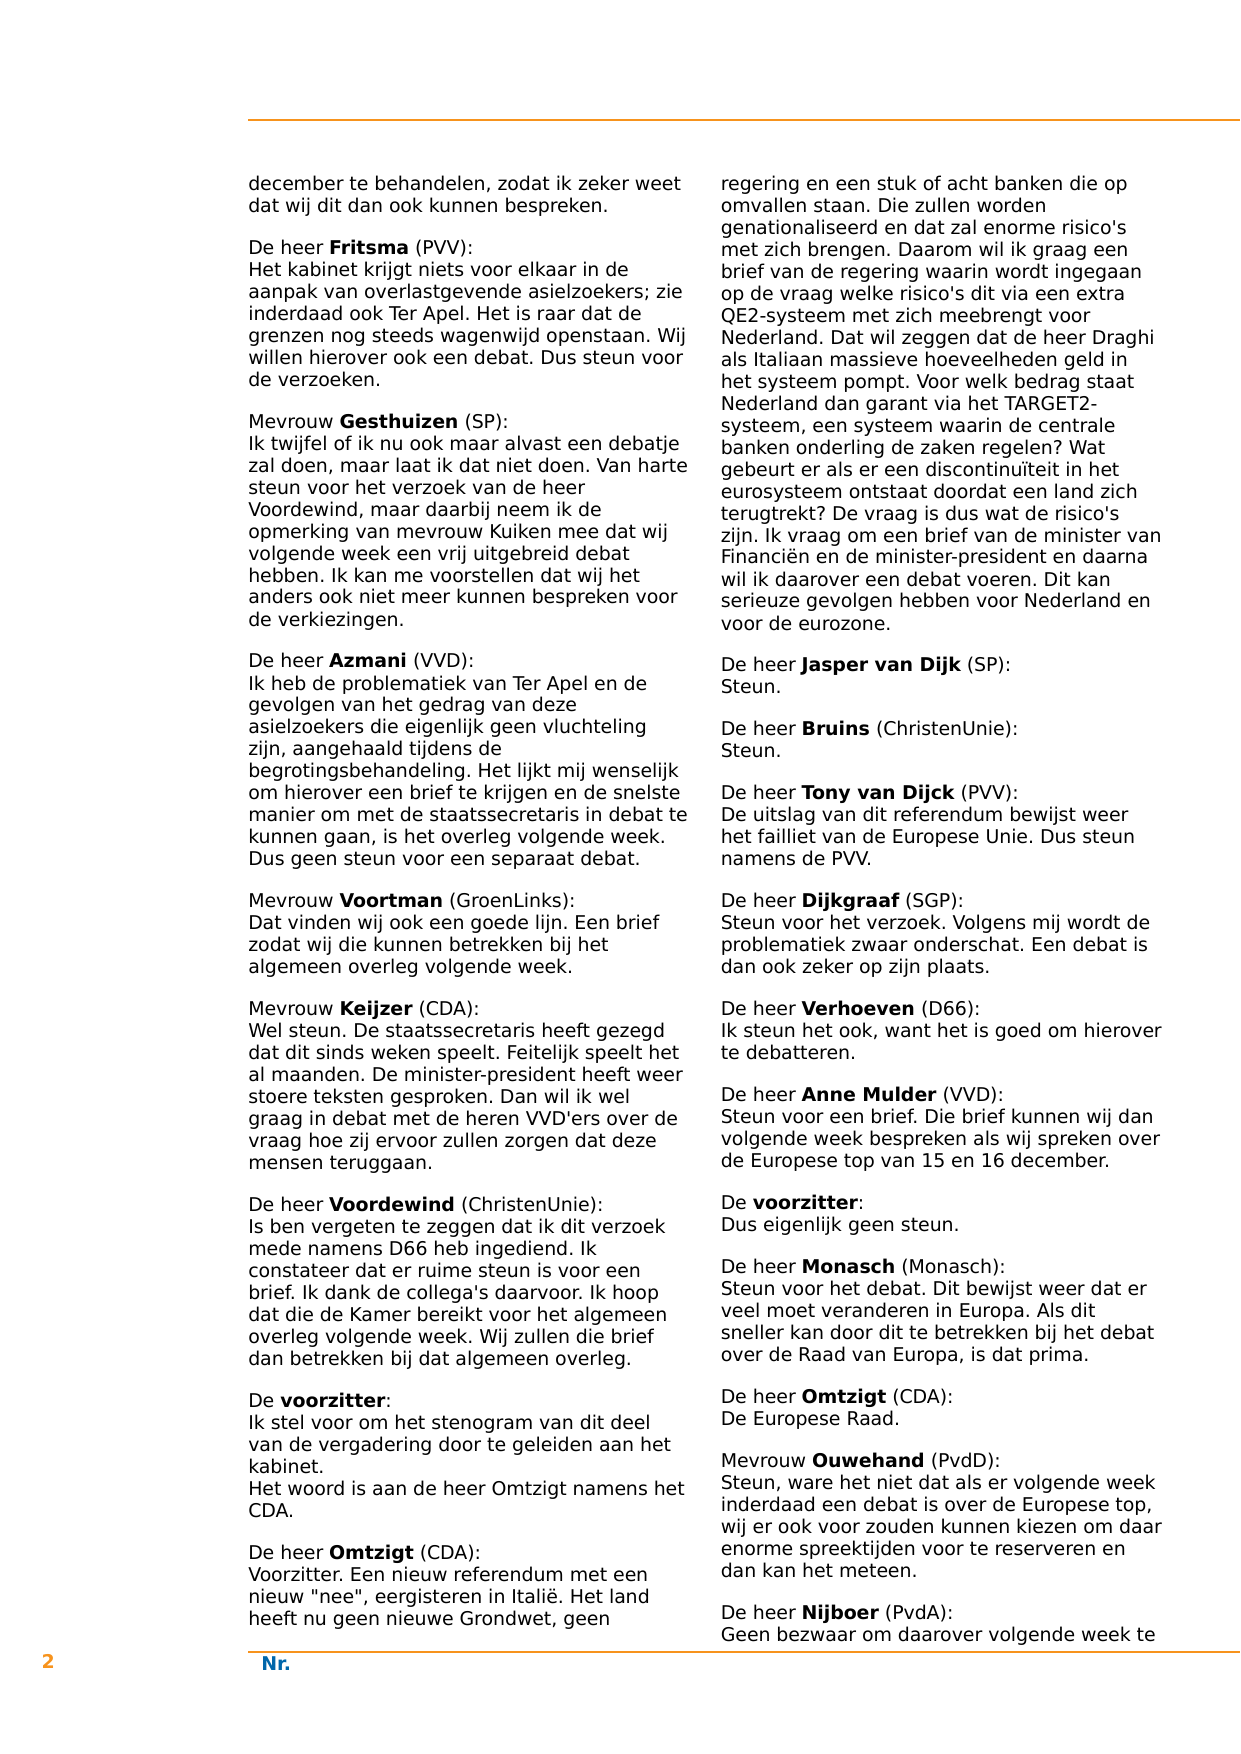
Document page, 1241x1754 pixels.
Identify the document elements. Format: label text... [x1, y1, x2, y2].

text Steun. [721, 676, 1163, 698]
text De heer Dijkgraaf (SGP): [721, 890, 1163, 912]
text De heer Verhoeven (D66): [721, 998, 1163, 1020]
text De heer Tony van Dijck (PVV): [721, 782, 1163, 804]
text Steun voor het debat. Dit bewijst weer dat er veel moet veranderen in Europa. Als dit sneller kan door dit te betrekken bij het debat over de Raad van Europa, is dat prima. [721, 1278, 1163, 1366]
text Voorzitter. Een nieuw referendum met een nieuw "nee", eergisteren in Italië. Het land heeft nu geen nieuwe Grondwet, geen [248, 1564, 691, 1629]
text Steun voor het verzoek. Volgens mij wordt de problematiek zwaar onderschat. Een debat is dan ook zeker op zijn plaats. [721, 912, 1163, 978]
text De heer Azmani (VVD): [248, 650, 691, 672]
text Wel steun. De staatssecretaris heeft gezegd dat dit sinds weken speelt. Feitelijk speelt het al maanden. De minister-president heeft weer stoere teksten gesproken. Dan wil ik wel graag in debat met de heren VVD'ers over de vraag hoe zij ervoor zullen zorgen dat deze mensen teruggaan. [248, 1020, 691, 1174]
text Steun voor een brief. Die brief kunnen wij dan volgende week bespreken als wij spreken over de Europese top van 15 en 16 december. [721, 1106, 1163, 1172]
text De voorzitter: [721, 1192, 1163, 1214]
text regering en een stuk of acht banken die op omvallen staan. Die zullen worden genationaliseerd en dat zal enorme risico's met zich brengen. Daarom wil ik graag een brief van de regering waarin wordt ingegaan op de vraag welke risico's dit via een extra QE2-systeem met zich meebrengt voor Nederland. Dat wil zeggen dat de heer Draghi als Italiaan massieve hoeveelheden geld in het systeem pompt. Voor welk bedrag staat Nederland dan garant via het TARGET2-systeem, een systeem waarin de centrale banken onderling de zaken regelen? Wat gebeurt er als er een discontinuïteit in het eurosysteem ontstaat doordat een land zich terugtrekt? De vraag is dus wat de risico's zijn. Ik vraag om een brief van de minister van Financiën en de minister-president en daarna wil ik daarover een debat voeren. Dit kan serieuze gevolgen hebben voor Nederland en voor de eurozone. [721, 173, 1163, 634]
text Ik twijfel of ik nu ook maar alvast een debatje zal doen, maar laat ik dat niet doen. Van harte steun voor het verzoek van de heer Voordewind, maar daarbij neem ik de opmerking van mevrouw Kuiken mee dat wij volgende week een vrij uitgebreid debat hebben. Ik kan me voorstellen dat wij het anders ook niet meer kunnen bespreken voor de verkiezingen. [248, 433, 691, 630]
text De heer Omtzigt (CDA): [248, 1542, 691, 1564]
text Ik stel voor om het stenogram van dit deel van de vergadering door te geleiden aan het kabinet. [248, 1412, 691, 1478]
text Mevrouw Keijzer (CDA): [248, 998, 691, 1020]
text Is ben vergeten te zeggen dat ik dit verzoek mede namens D66 heb ingediend. Ik constateer dat er ruime steun is voor een brief. Ik dank de collega's daarvoor. Ik hoop dat die de Kamer bereikt voor het algemeen overleg volgende week. Wij zullen die brief dan betrekken bij dat algemeen overleg. [248, 1216, 691, 1370]
text Het kabinet krijgt niets voor elkaar in de aanpak van overlastgevende asielzoekers; zie inderdaad ook Ter Apel. Het is raar dat de grenzen nog steeds wagenwijd openstaan. Wij willen hierover ook een debat. Dus steun voor de verzoeken. [248, 259, 691, 391]
text De heer Jasper van Dijk (SP): [721, 654, 1163, 676]
text De heer Bruins (ChristenUnie): [721, 718, 1163, 740]
text Mevrouw Gesthuizen (SP): [248, 411, 691, 433]
text De heer Omtzigt (CDA): [721, 1386, 1163, 1408]
text Ik heb de problematiek van Ter Apel en de gevolgen van het gedrag van deze asielzoekers die eigenlijk geen vluchteling zijn, aangehaald tijdens de begrotingsbehandeling. Het lijkt mij wenselijk om hierover een brief te krijgen en de snelste manier om met de staatssecretaris in debat te kunnen gaan, is het overleg volgende week. Dus geen steun voor een separaat debat. [248, 672, 691, 870]
text december te behandelen, zodat ik zeker weet dat wij dit dan ook kunnen bespreken. [248, 173, 691, 217]
text Dus eigenlijk geen steun. [721, 1214, 1163, 1236]
text De uitslag van dit referendum bewijst weer het failliet van de Europese Unie. Dus steun namens de PVV. [721, 804, 1163, 870]
text Het woord is aan de heer Omtzigt namens het CDA. [248, 1478, 691, 1522]
text De Europese Raad. [721, 1408, 1163, 1430]
text De heer Anne Mulder (VVD): [721, 1084, 1163, 1106]
text Dat vinden wij ook een goede lijn. Een brief zodat wij die kunnen betrekken bij het algemeen overleg volgende week. [248, 912, 691, 978]
text De heer Fritsma (PVV): [248, 237, 691, 259]
text Ik steun het ook, want het is goed om hierover te debatteren. [721, 1020, 1163, 1064]
text Steun. [721, 740, 1163, 762]
text De heer Nijboer (PvdA): [721, 1602, 1163, 1624]
text Mevrouw Ouwehand (PvdD): [721, 1450, 1163, 1472]
text Steun, ware het niet dat als er volgende week inderdaad een debat is over de Europese top, wij er ook voor zouden kunnen kiezen om daar enorme spreektijden voor te reserveren en dan kan het meteen. [721, 1472, 1163, 1582]
text De heer Voordewind (ChristenUnie): [248, 1194, 691, 1216]
text Mevrouw Voortman (GroenLinks): [248, 890, 691, 912]
text Geen bezwaar om daarover volgende week te [721, 1624, 1163, 1646]
text De voorzitter: [248, 1390, 691, 1412]
text De heer Monasch (Monasch): [721, 1256, 1163, 1278]
